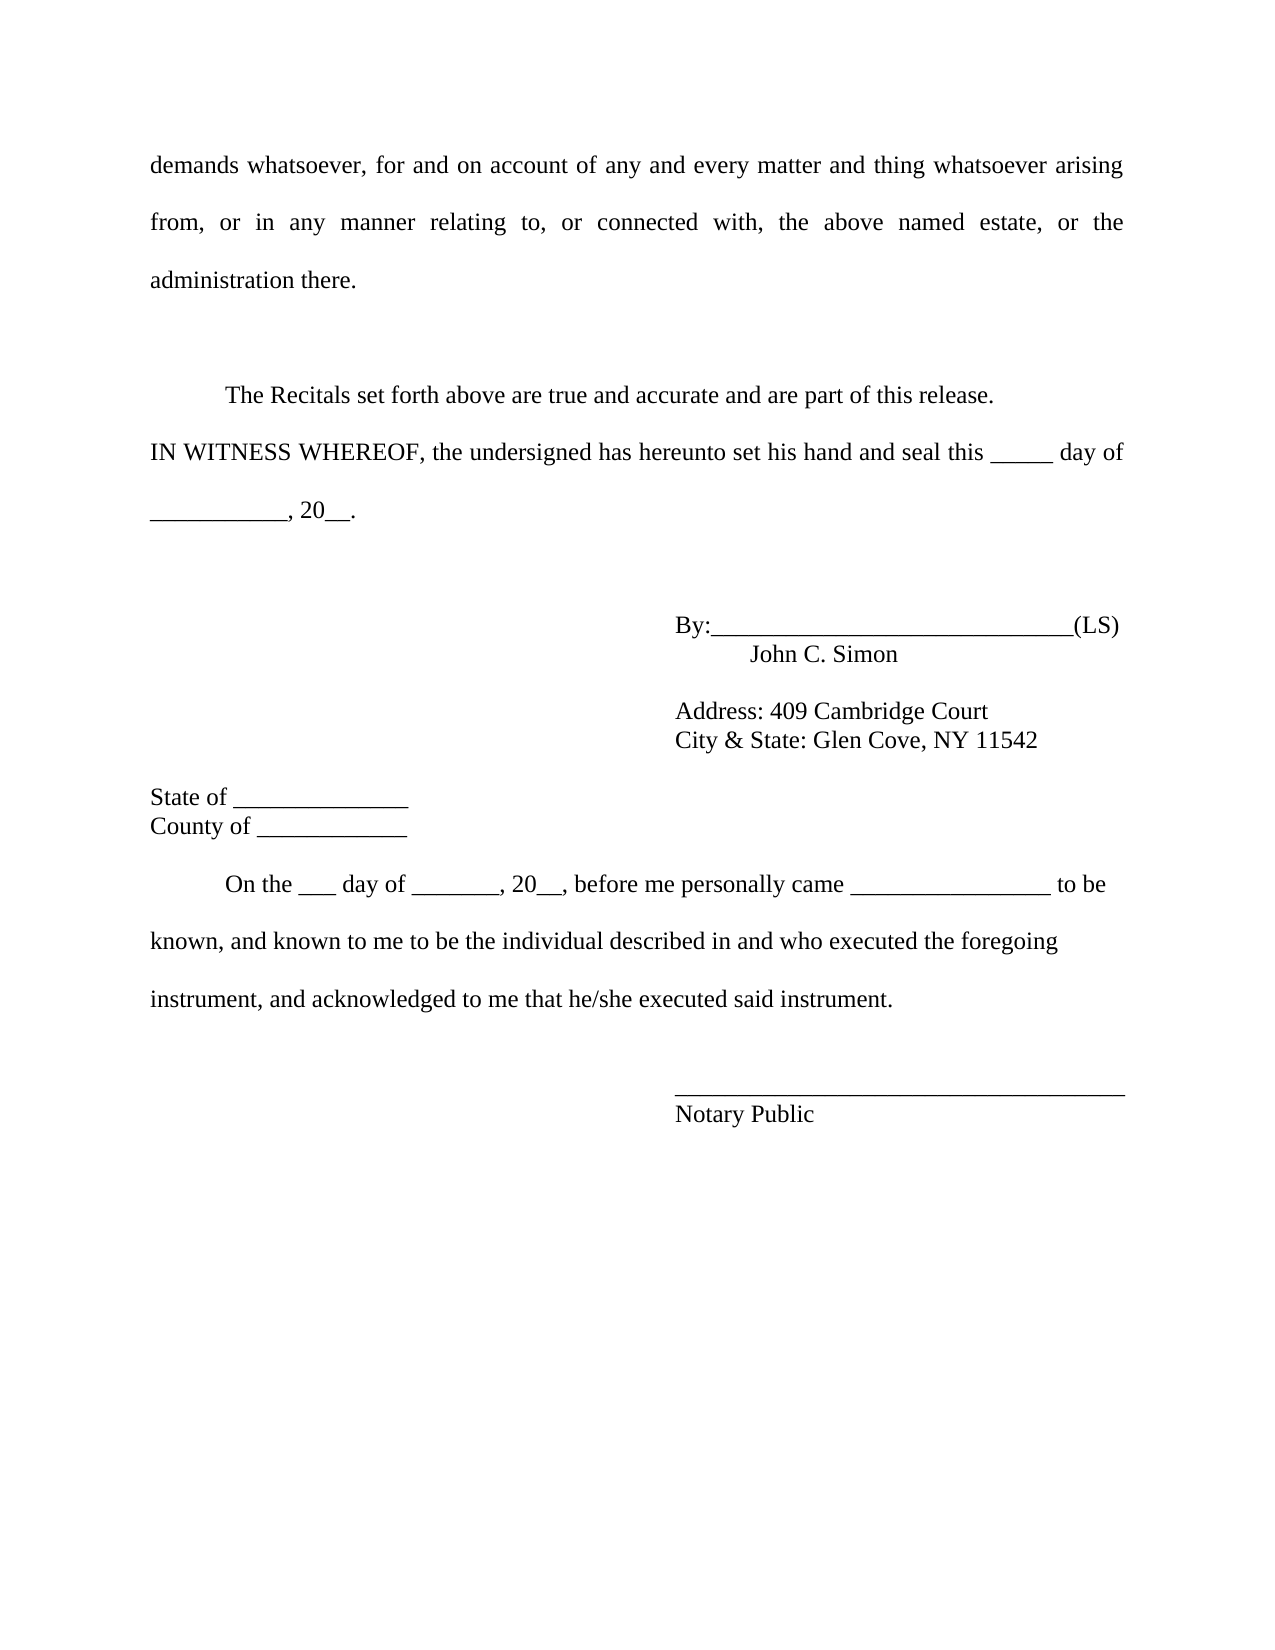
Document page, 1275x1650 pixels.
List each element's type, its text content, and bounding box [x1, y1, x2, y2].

text demands whatsoever, for and on account of any and every matter and thing whatsoever arising from, or in any manner relating to, or connected with, the above named estate, or the administration there. [150, 150, 1125, 294]
text State of ______________ [150, 782, 1125, 811]
text Address: 409 Cambridge Court [675, 696, 1125, 725]
text The Recitals set forth above are true and accurate and are part of this release. [150, 380, 1125, 409]
text County of ____________ [150, 811, 1125, 840]
text City & State: Glen Cove, NY 11542 [675, 725, 1125, 754]
text On the ___ day of _______, 20__, before me personally came ________________ to be known, and known to me to be the individual described in and who executed the foregoing instrument, and acknowledged to me that he/she executed said instrument. [150, 869, 1125, 1012]
text IN WITNESS WHEREOF, the undersigned has hereunto set his hand and seal this _____ day of ___________, 20__. [150, 437, 1125, 524]
text John C. Simon [675, 639, 1125, 667]
text ____________________________________ Notary Public [150, 1070, 1125, 1127]
text By:_____________________________(LS) [675, 610, 1125, 639]
